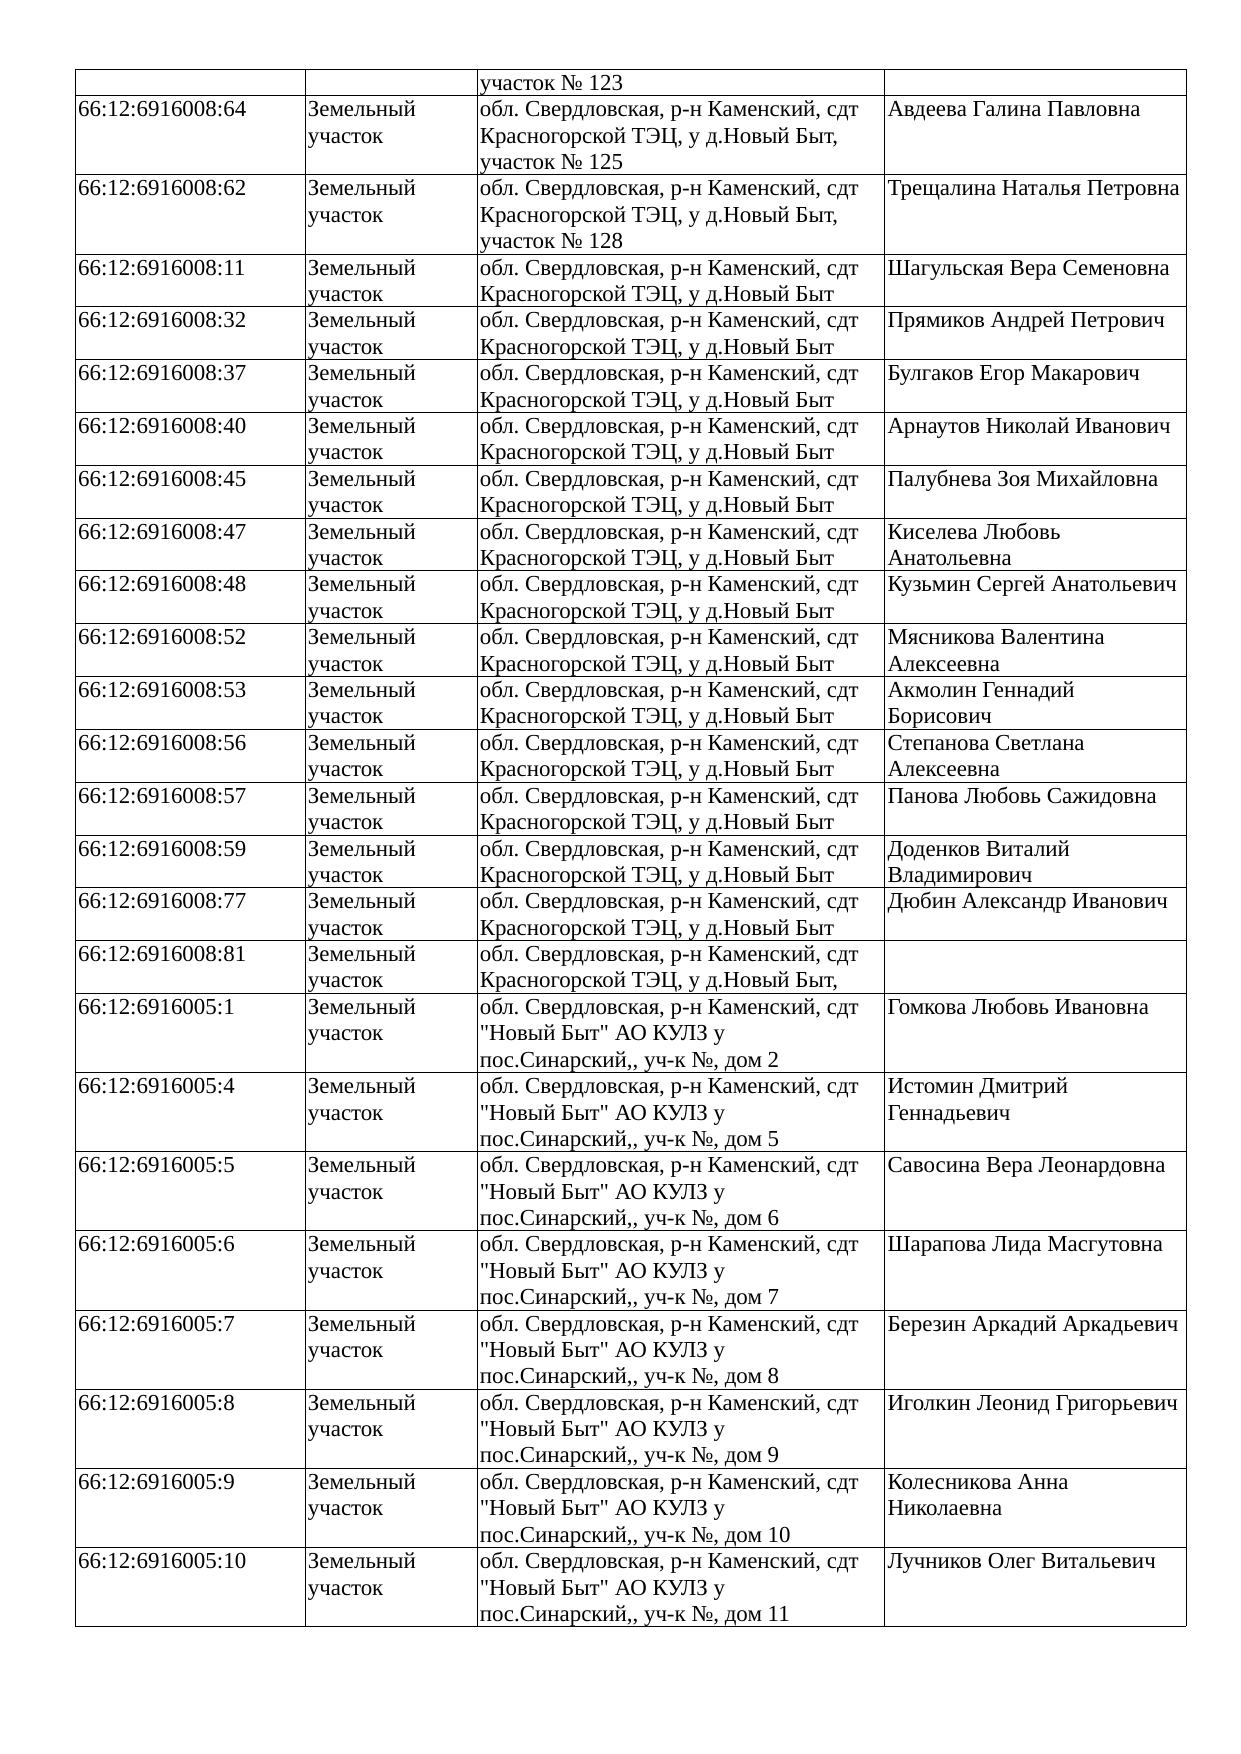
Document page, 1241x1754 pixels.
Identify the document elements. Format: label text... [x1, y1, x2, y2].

table_cell обл. Свердловская, р-н Каменский, сдт Красногорской ТЭЦ, у д.Новый Быт [478, 624, 884, 676]
table_cell обл. Свердловская, р-н Каменский, сдт "Новый Быт" АО КУЛЗ у пос.Синарский,, уч-к №, дом 8 [478, 1311, 884, 1389]
table_cell [306, 70, 477, 95]
table_cell Истомин Дмитрий Геннадьевич [885, 1073, 1186, 1151]
table_cell обл. Свердловская, р-н Каменский, сдт Красногорской ТЭЦ, у д.Новый Быт [478, 730, 884, 782]
table_cell [885, 70, 1186, 95]
table_cell обл. Свердловская, р-н Каменский, сдт Красногорской ТЭЦ, у д.Новый Быт [478, 888, 884, 940]
table_cell 66:12:6916008:45 [76, 466, 305, 518]
table_cell обл. Свердловская, р-н Каменский, сдт Красногорской ТЭЦ, у д.Новый Быт [478, 836, 884, 887]
table_cell участок № 123 [478, 70, 884, 95]
table_cell Земельный участок [306, 994, 477, 1072]
table_cell Панова Любовь Сажидовна [885, 783, 1186, 834]
table_cell Земельный участок [306, 96, 477, 174]
table_cell 66:12:6916008:52 [76, 624, 305, 676]
table_cell Степанова Светлана Алексеевна [885, 730, 1186, 782]
table_cell Гомкова Любовь Ивановна [885, 994, 1186, 1072]
table_cell обл. Свердловская, р-н Каменский, сдт Красногорской ТЭЦ, у д.Новый Быт, участок № 128 [478, 175, 884, 253]
table_cell 66:12:6916008:56 [76, 730, 305, 782]
table_cell 66:12:6916005:6 [76, 1231, 305, 1309]
table_cell 66:12:6916005:1 [76, 994, 305, 1072]
table_cell Земельный участок [306, 1231, 477, 1309]
table_cell Березин Аркадий Аркадьевич [885, 1311, 1186, 1389]
table_cell [885, 941, 1186, 993]
table_cell Лучников Олег Витальевич [885, 1548, 1186, 1626]
table_cell Шарапова Лида Масгутовна [885, 1231, 1186, 1309]
table_cell 66:12:6916008:81 [76, 941, 305, 993]
table_cell 66:12:6916008:48 [76, 571, 305, 623]
table_cell Палубнева Зоя Михайловна [885, 466, 1186, 518]
table_cell Трещалина Наталья Петровна [885, 175, 1186, 253]
table_cell 66:12:6916005:10 [76, 1548, 305, 1626]
table_cell Кузьмин Сергей Анатольевич [885, 571, 1186, 623]
table_cell Земельный участок [306, 1311, 477, 1389]
table_cell Авдеева Галина Павловна [885, 96, 1186, 174]
table_cell Мясникова Валентина Алексеевна [885, 624, 1186, 676]
table_cell 66:12:6916005:4 [76, 1073, 305, 1151]
table_cell обл. Свердловская, р-н Каменский, сдт Красногорской ТЭЦ, у д.Новый Быт [478, 571, 884, 623]
table_cell Иголкин Леонид Григорьевич [885, 1390, 1186, 1468]
table_cell обл. Свердловская, р-н Каменский, сдт Красногорской ТЭЦ, у д.Новый Быт [478, 307, 884, 359]
table_cell обл. Свердловская, р-н Каменский, сдт Красногорской ТЭЦ, у д.Новый Быт [478, 360, 884, 412]
table_cell 66:12:6916005:8 [76, 1390, 305, 1468]
table_cell обл. Свердловская, р-н Каменский, сдт Красногорской ТЭЦ, у д.Новый Быт [478, 466, 884, 518]
table_cell Земельный участок [306, 1152, 477, 1230]
table_cell Земельный участок [306, 255, 477, 306]
table_cell 66:12:6916008:57 [76, 783, 305, 834]
table_cell Прямиков Андрей Петрович [885, 307, 1186, 359]
table_cell Земельный участок [306, 571, 477, 623]
table_cell Земельный участок [306, 730, 477, 782]
table_cell 66:12:6916008:32 [76, 307, 305, 359]
table_cell Земельный участок [306, 360, 477, 412]
table_cell обл. Свердловская, р-н Каменский, сдт Красногорской ТЭЦ, у д.Новый Быт [478, 783, 884, 834]
table_cell Колесникова Анна Николаевна [885, 1469, 1186, 1547]
table_cell обл. Свердловская, р-н Каменский, сдт "Новый Быт" АО КУЛЗ у пос.Синарский,, уч-к №, дом 7 [478, 1231, 884, 1309]
table_cell Земельный участок [306, 307, 477, 359]
table_cell обл. Свердловская, р-н Каменский, сдт Красногорской ТЭЦ, у д.Новый Быт [478, 413, 884, 465]
table_cell Земельный участок [306, 783, 477, 834]
table_cell Земельный участок [306, 413, 477, 465]
table_cell Шагульская Вера Семеновна [885, 255, 1186, 306]
table_cell 66:12:6916008:64 [76, 96, 305, 174]
table_cell Земельный участок [306, 624, 477, 676]
table_cell Земельный участок [306, 677, 477, 729]
table_cell Дюбин Александр Иванович [885, 888, 1186, 940]
table_cell 66:12:6916005:5 [76, 1152, 305, 1230]
table_cell Арнаутов Николай Иванович [885, 413, 1186, 465]
table_cell [76, 70, 305, 95]
table_cell Земельный участок [306, 1469, 477, 1547]
table_cell Земельный участок [306, 1548, 477, 1626]
table_cell Земельный участок [306, 1390, 477, 1468]
table_cell 66:12:6916008:37 [76, 360, 305, 412]
table_cell обл. Свердловская, р-н Каменский, сдт Красногорской ТЭЦ, у д.Новый Быт, участок № 125 [478, 96, 884, 174]
table_cell обл. Свердловская, р-н Каменский, сдт "Новый Быт" АО КУЛЗ у пос.Синарский,, уч-к №, дом 9 [478, 1390, 884, 1468]
table_cell Киселева Любовь Анатольевна [885, 519, 1186, 570]
table_cell 66:12:6916005:7 [76, 1311, 305, 1389]
table_cell Земельный участок [306, 941, 477, 993]
table_cell Акмолин Геннадий Борисович [885, 677, 1186, 729]
table_cell 66:12:6916008:40 [76, 413, 305, 465]
table_cell обл. Свердловская, р-н Каменский, сдт Красногорской ТЭЦ, у д.Новый Быт [478, 677, 884, 729]
table_cell Булгаков Егор Макарович [885, 360, 1186, 412]
table_cell обл. Свердловская, р-н Каменский, сдт Красногорской ТЭЦ, у д.Новый Быт, [478, 941, 884, 993]
table_cell обл. Свердловская, р-н Каменский, сдт Красногорской ТЭЦ, у д.Новый Быт [478, 519, 884, 570]
table_cell обл. Свердловская, р-н Каменский, сдт "Новый Быт" АО КУЛЗ у пос.Синарский,, уч-к №, дом 2 [478, 994, 884, 1072]
table_cell 66:12:6916008:77 [76, 888, 305, 940]
table_cell 66:12:6916008:62 [76, 175, 305, 253]
table_cell Савосина Вера Леонардовна [885, 1152, 1186, 1230]
table_cell обл. Свердловская, р-н Каменский, сдт "Новый Быт" АО КУЛЗ у пос.Синарский,, уч-к №, дом 5 [478, 1073, 884, 1151]
table_cell Земельный участок [306, 888, 477, 940]
table_cell Земельный участок [306, 175, 477, 253]
table_cell Земельный участок [306, 466, 477, 518]
table_cell 66:12:6916008:11 [76, 255, 305, 306]
table_cell 66:12:6916005:9 [76, 1469, 305, 1547]
table_cell обл. Свердловская, р-н Каменский, сдт "Новый Быт" АО КУЛЗ у пос.Синарский,, уч-к №, дом 11 [478, 1548, 884, 1626]
table_cell 66:12:6916008:53 [76, 677, 305, 729]
table_cell обл. Свердловская, р-н Каменский, сдт Красногорской ТЭЦ, у д.Новый Быт [478, 255, 884, 306]
table_cell Земельный участок [306, 519, 477, 570]
table_cell обл. Свердловская, р-н Каменский, сдт "Новый Быт" АО КУЛЗ у пос.Синарский,, уч-к №, дом 10 [478, 1469, 884, 1547]
table_cell Доденков Виталий Владимирович [885, 836, 1186, 887]
table_cell Земельный участок [306, 836, 477, 887]
table_cell 66:12:6916008:59 [76, 836, 305, 887]
table_cell обл. Свердловская, р-н Каменский, сдт "Новый Быт" АО КУЛЗ у пос.Синарский,, уч-к №, дом 6 [478, 1152, 884, 1230]
table_cell Земельный участок [306, 1073, 477, 1151]
table_cell 66:12:6916008:47 [76, 519, 305, 570]
